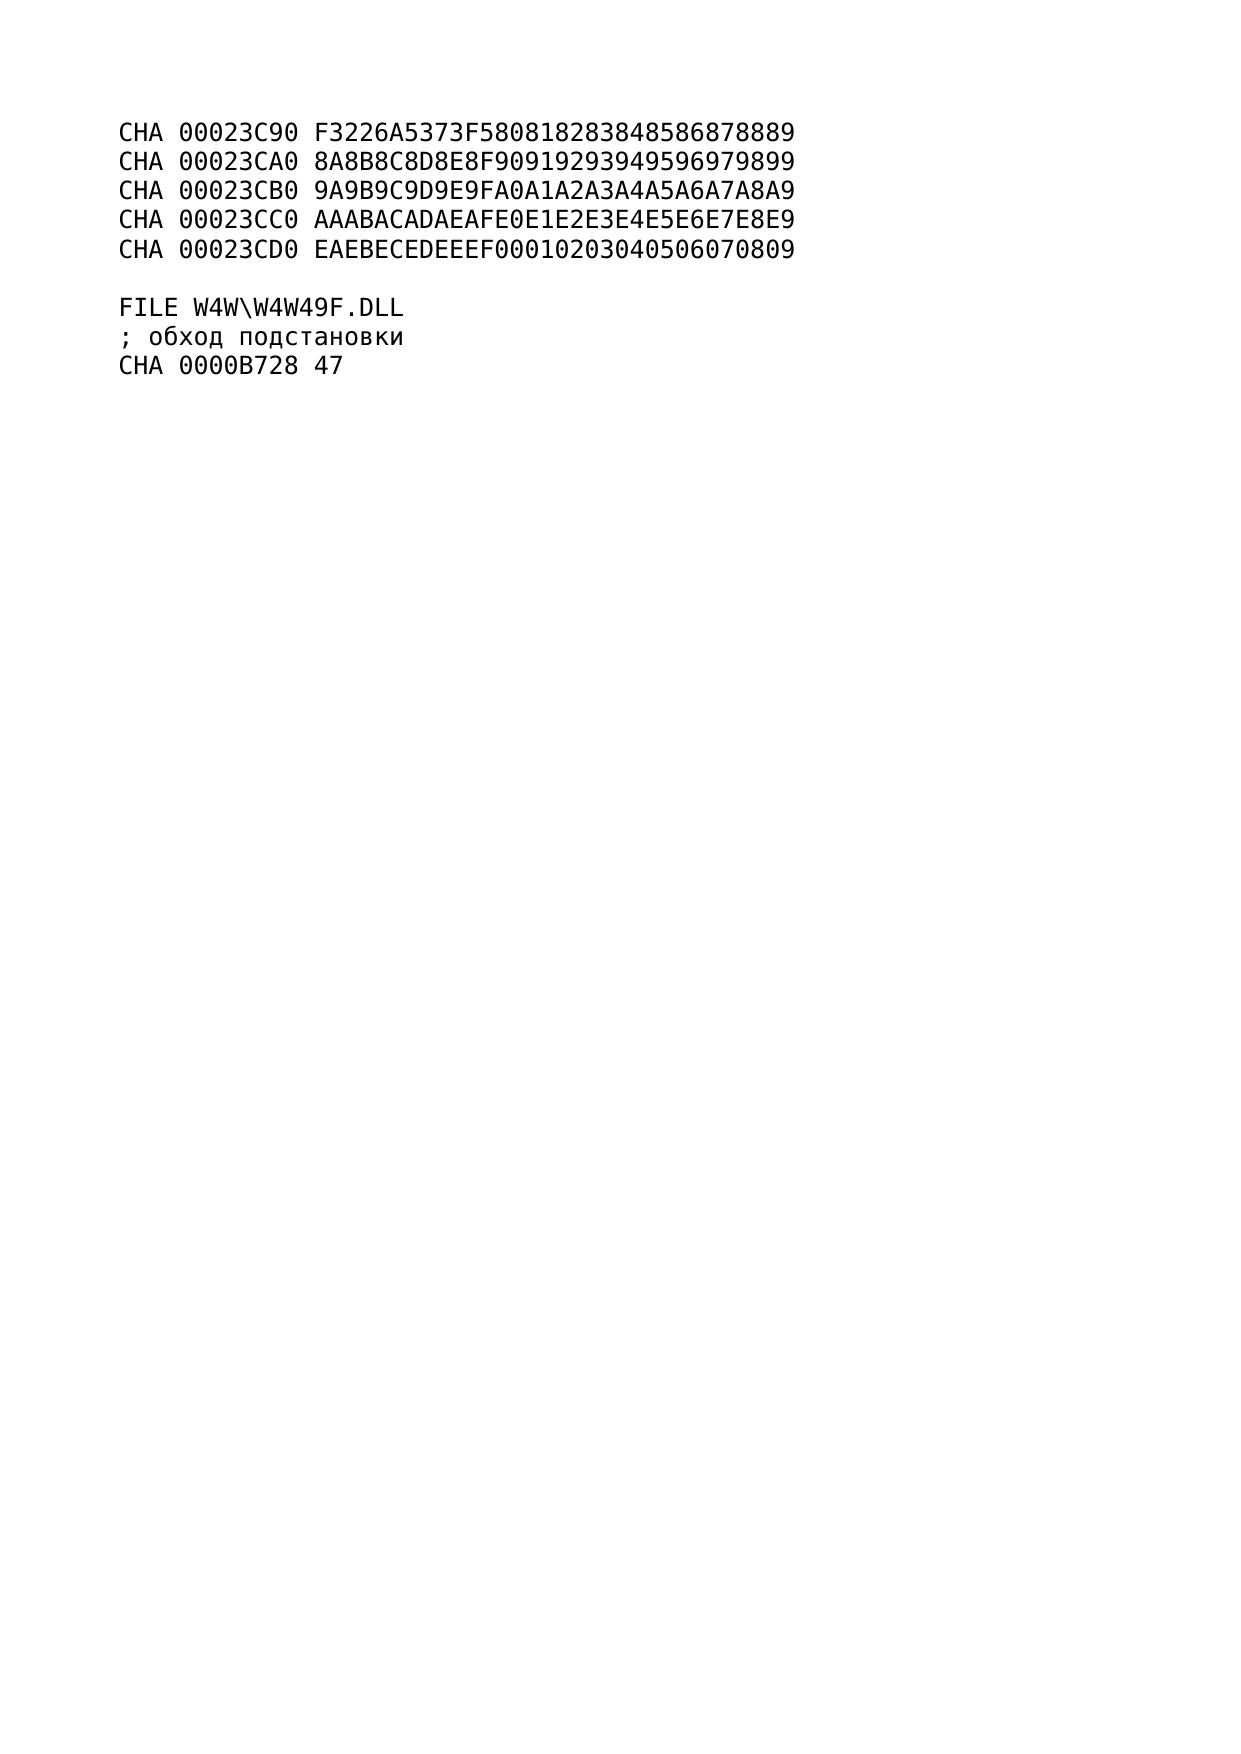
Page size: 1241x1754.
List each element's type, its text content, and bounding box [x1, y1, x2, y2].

text CHA 00023C90 F3226A5373F580818283848586878889 CHA 00023CA0 8A8B8C8D8E8F90919293949596979899 CHA 00023CB0 9A9B9C9D9E9FA0A1A2A3A4A5A6A7A8A9 CHA 00023CC0 AAABACADAEAFE0E1E2E3E4E5E6E7E8E9 CHA 00023CD0 EAEBECEDEEEF00010203040506070809 FILE W4W\W4W49F.DLL ; обход подстановки CHA 0000B728 47 [118, 118, 1122, 381]
